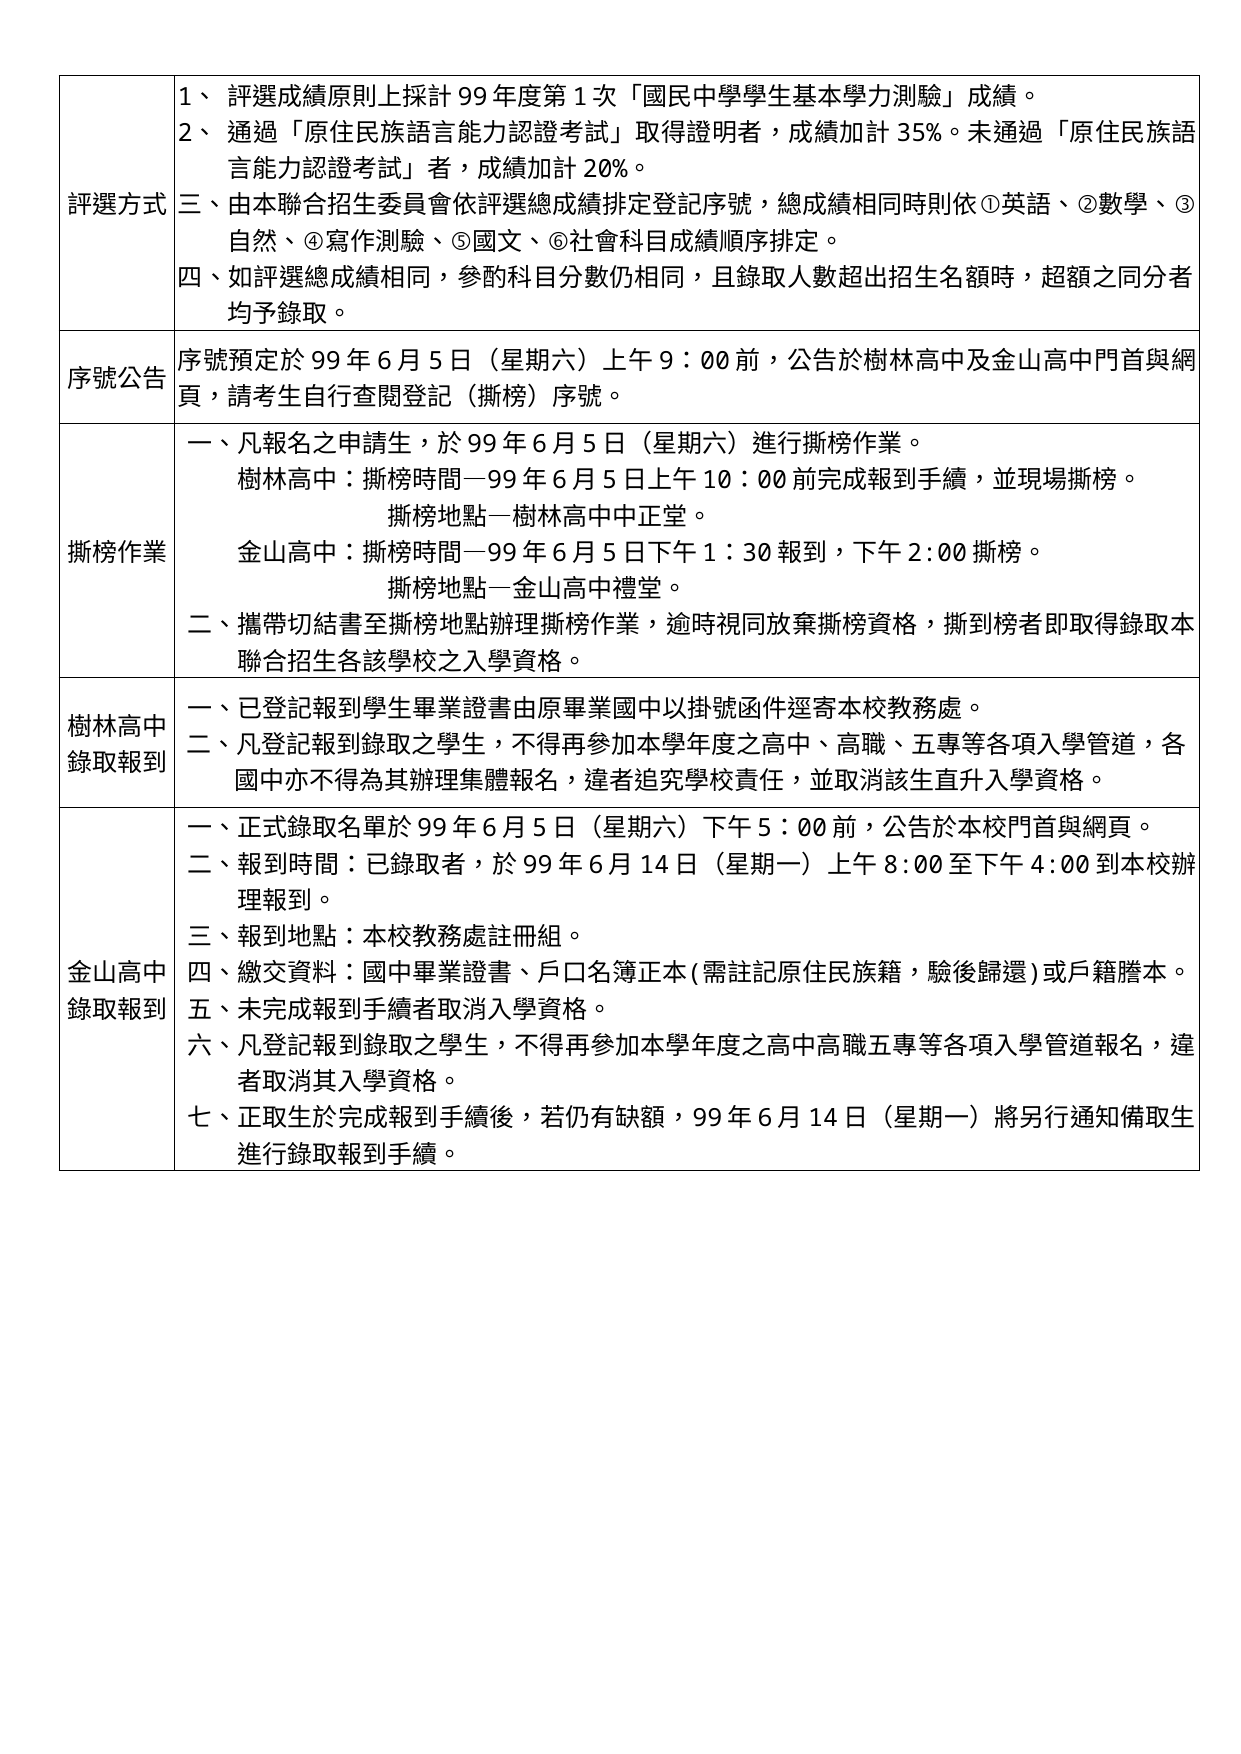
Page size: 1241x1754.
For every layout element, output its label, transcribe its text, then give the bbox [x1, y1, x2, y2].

table_cell 樹林高中錄取報到 [60, 678, 174, 807]
table_cell 金山高中錄取報到 [60, 808, 174, 1170]
table_cell 序號預定於99年6月5日（星期六）上午9：00前，公告於樹林高中及金山高中門首與網頁，請考生自行查閱登記（撕榜）序號。 [175, 331, 1199, 422]
table_cell 一、已登記報到學生畢業證書由原畢業國中以掛號函件逕寄本校教務處。 二、凡登記報到錄取之學生，不得再參加本學年度之高中、高職、五專等各項入學管道，各 國中亦不得為其辦理集體報名，違者追究學校責任，並取消該生直升入學資格。 [175, 678, 1199, 807]
table_cell 撕榜作業 [60, 424, 174, 677]
table_cell 一、正式錄取名單於99年6月5日（星期六）下午5：00前，公告於本校門首與網頁。 二、報到時間：已錄取者，於99年6月14日（星期一）上午8:00至下午4:00到本校辦理報到。 三、報到地點：本校教務處註冊組。 四、繳交資料：國中畢業證書、戶口名簿正本(需註記原住民族籍，驗後歸還)或戶籍謄本。 五、未完成報到手續者取消入學資格。 六、凡登記報到錄取之學生，不得再參加本學年度之高中高職五專等各項入學管道報名，違者取消其入學資格。 七、正取生於完成報到手續後，若仍有缺額，99年6月14日（星期一）將另行通知備取生進行錄取報到手續。 [175, 808, 1199, 1170]
table_cell 評選成績原則上採計99年度第1次「國民中學學生基本學力測驗」成績。 通過「原住民族語言能力認證考試」取得證明者，成績加計35%。未通過「原住民族語言能力認證考試」者，成績加計20%。 三、由本聯合招生委員會依評選總成績排定登記序號，總成績相同時則依英語、數學、自然、寫作測驗、國文、社會科目成績順序排定。 四、如評選總成績相同，參酌科目分數仍相同，且錄取人數超出招生名額時，超額之同分者均予錄取。 [175, 76, 1199, 330]
table_cell 一、凡報名之申請生，於99年6月5日（星期六）進行撕榜作業。 樹林高中：撕榜時間—99年6月5日上午10：00前完成報到手續，並現場撕榜。 撕榜地點—樹林高中中正堂。 金山高中：撕榜時間—99年6月5日下午1：30報到，下午2:00撕榜。 撕榜地點—金山高中禮堂。 二、攜帶切結書至撕榜地點辦理撕榜作業，逾時視同放棄撕榜資格，撕到榜者即取得錄取本聯合招生各該學校之入學資格。 [175, 424, 1199, 677]
table_cell 序號公告 [60, 331, 174, 422]
table_cell 評選方式 [60, 76, 174, 330]
